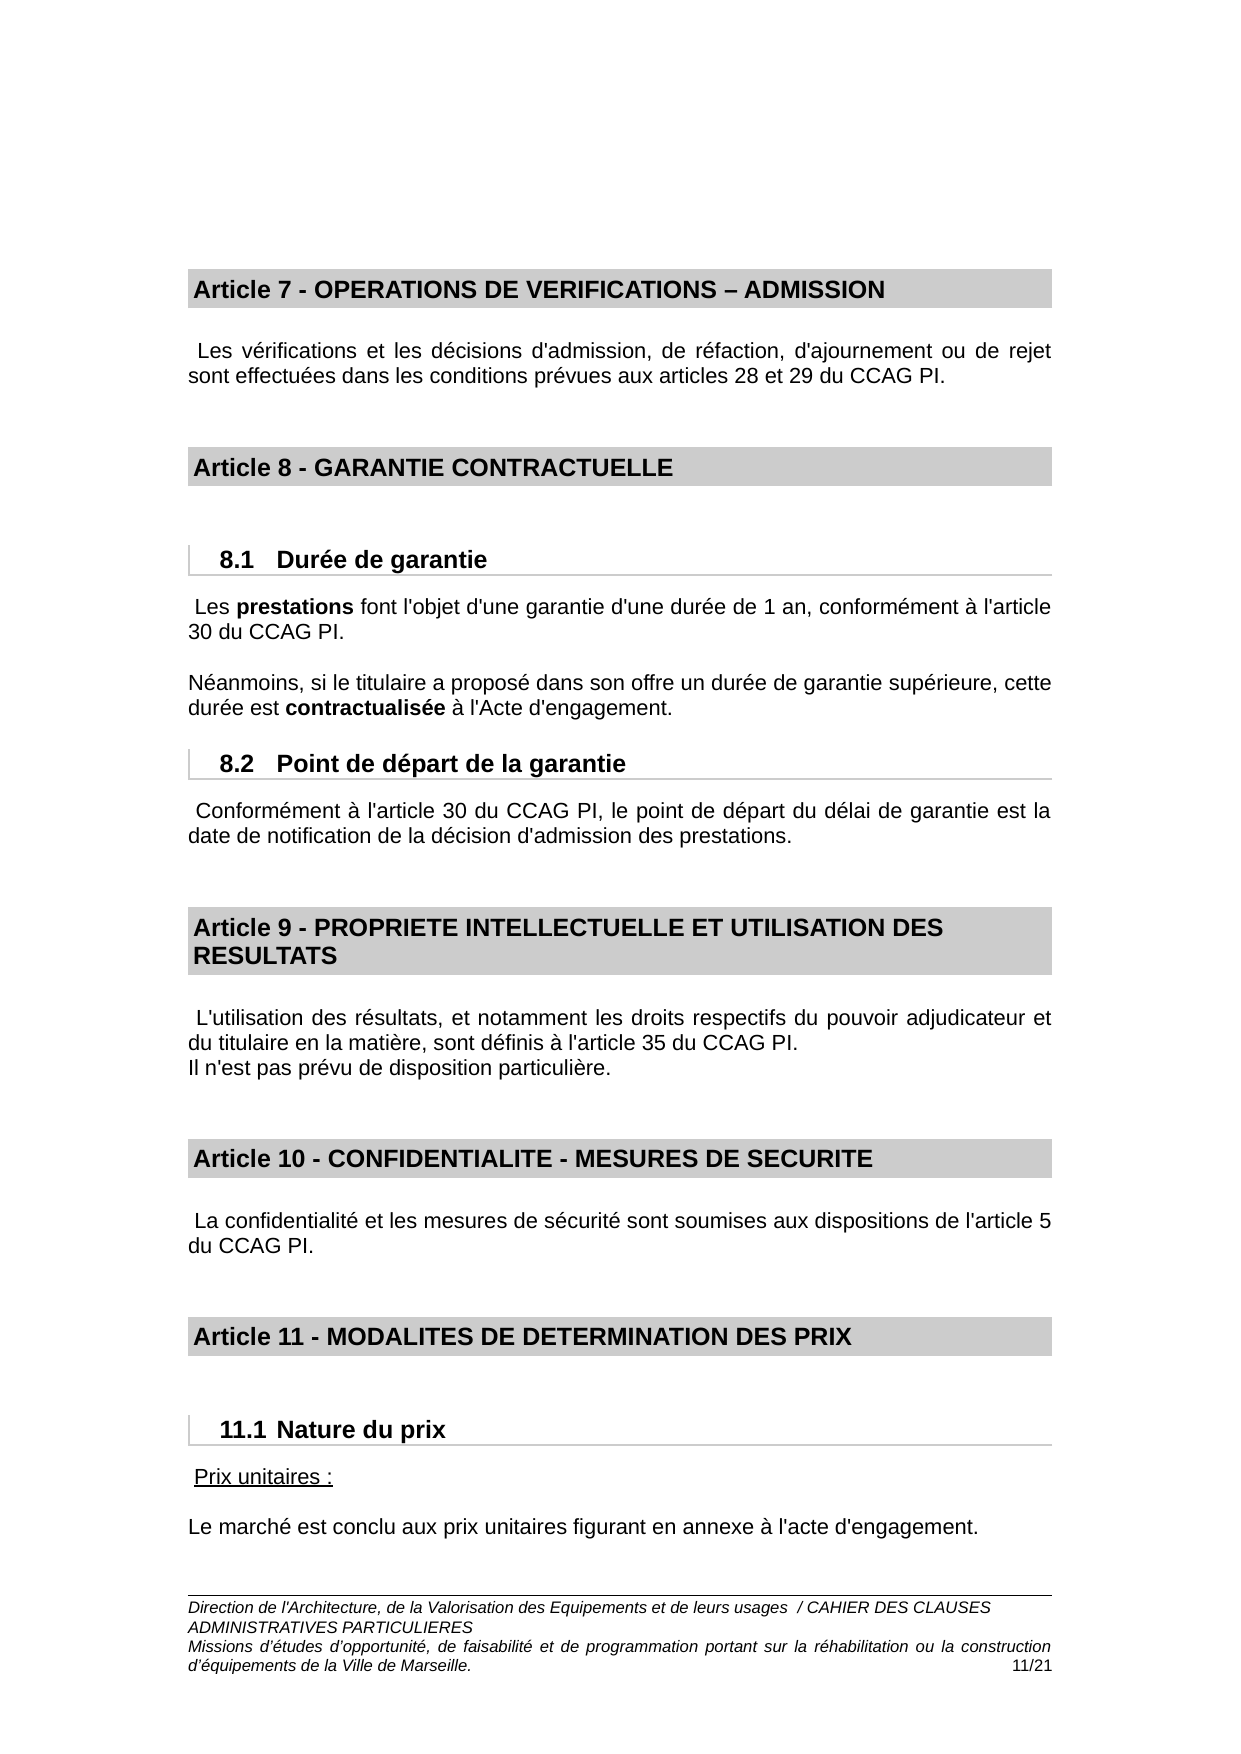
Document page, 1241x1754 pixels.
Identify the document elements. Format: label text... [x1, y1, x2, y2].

text Néanmoins, si le titulaire a proposé dans son offre un durée de garantie supérieure, cette durée est contractualisée à l'Acte d'engagement. [188, 669, 1052, 720]
subtitle CONFIDENTIALITE - MESURES DE SECURITE [190, 1142, 1050, 1176]
subtitle GARANTIE CONTRACTUELLE [190, 450, 1050, 484]
subtitle Durée de garantie [190, 545, 1052, 574]
subtitle MODALITES DE DETERMINATION DES PRIX [190, 1320, 1050, 1354]
text Prix unitaires : [188, 1464, 1052, 1489]
text La confidentialité et les mesures de sécurité sont soumises aux dispositions de l'article 5 du CCAG PI. [188, 1208, 1052, 1258]
text Le marché est conclu aux prix unitaires figurant en annexe à l'acte d'engagement. [188, 1514, 1052, 1539]
text Conformément à l'article 30 du CCAG PI, le point de départ du délai de garantie est la date de notification de la décision d'admission des prestations. [188, 798, 1052, 848]
text Les prestations font l'objet d'une garantie d'une durée de 1 an, conformément à l'article 30 du CCAG PI. [188, 594, 1052, 644]
text L'utilisation des résultats, et notamment les droits respectifs du pouvoir adjudicateur et du titulaire en la matière, sont définis à l'article 35 du CCAG PI. [188, 1004, 1052, 1055]
subtitle Point de départ de la garantie [190, 749, 1052, 778]
text Il n'est pas prévu de disposition particulière. [188, 1055, 1052, 1080]
subtitle Nature du prix [190, 1415, 1052, 1444]
subtitle PROPRIETE INTELLECTUELLE ET UTILISATION DES RESULTATS [190, 910, 1050, 973]
text Les vérifications et les décisions d'admission, de réfaction, d'ajournement ou de rejet sont effectuées dans les conditions prévues aux articles 28 et 29 du CCAG PI. [188, 338, 1052, 388]
subtitle OPERATIONS DE VERIFICATIONS – ADMISSION [190, 272, 1050, 306]
